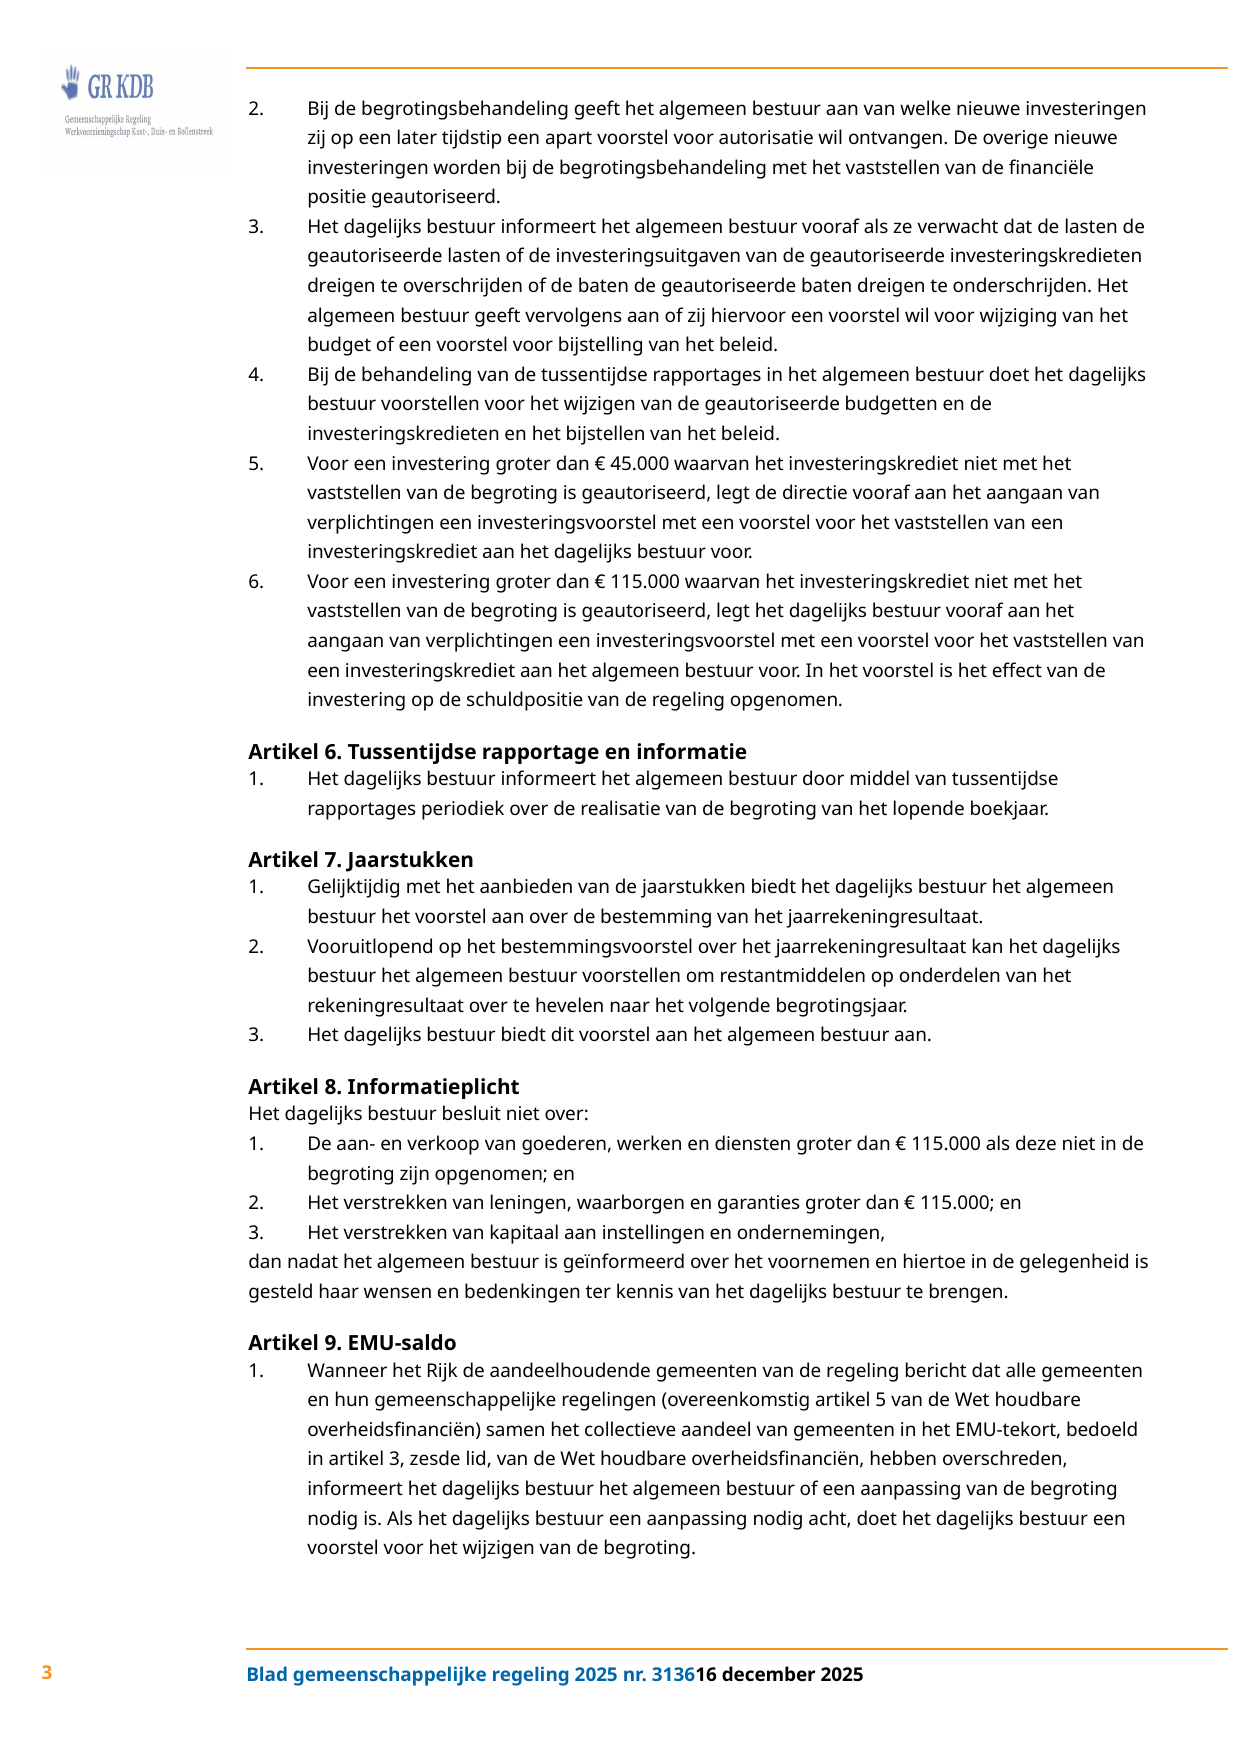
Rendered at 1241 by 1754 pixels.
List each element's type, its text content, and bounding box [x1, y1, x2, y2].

list Het dagelijks bestuur informeert het algemeen bestuur door middel van tussentijdse rapportages periodiek over de realisatie van de begroting van het lopende boekjaar. [248, 765, 1152, 821]
list Gelijktijdig met het aanbieden van de jaarstukken biedt het dagelijks bestuur het algemeen bestuur het voorstel aan over de bestemming van het jaarrekeningresultaat. [248, 874, 1152, 929]
text dan nadat het algemeen bestuur is geïnformeerd over het voornemen en hiertoe in de gelegenheid is gesteld haar wensen en bedenkingen ter kennis van het dagelijks bestuur te brengen. [248, 1248, 1152, 1304]
list Bij de begrotingsbehandeling geeft het algemeen bestuur aan van welke nieuwe investeringen zij op een later tijdstip een apart voorstel voor autorisatie wil ontvangen. De overige nieuwe investeringen worden bij de begrotingsbehandeling met het vaststellen van de financiële positie geautoriseerd. [248, 95, 1152, 209]
list Bij de behandeling van de tussentijdse rapportages in het algemeen bestuur doet het dagelijks bestuur voorstellen voor het wijzigen van de geautoriseerde budgetten en de investeringskredieten en het bijstellen van het beleid. [248, 361, 1152, 446]
list Vooruitlopend op het bestemmingsvoorstel over het jaarrekeningresultaat kan het dagelijks bestuur het algemeen bestuur voorstellen om restantmiddelen op onderdelen van het rekeningresultaat over te hevelen naar het volgende begrotingsjaar. [248, 933, 1152, 1018]
list Wanneer het Rijk de aandeelhoudende gemeenten van de regeling bericht dat alle gemeenten en hun gemeenschappelijke regelingen (overeenkomstig artikel 5 van de Wet houdbare overheidsfinanciën) samen het collectieve aandeel van gemeenten in het EMU-tekort, bedoeld in artikel 3, zesde lid, van de Wet houdbare overheidsfinanciën, hebben overschreden, informeert het dagelijks bestuur het algemeen bestuur of een aanpassing van de begroting nodig is. Als het dagelijks bestuur een aanpassing nodig acht, doet het dagelijks bestuur een voorstel voor het wijzigen van de begroting. [248, 1357, 1152, 1560]
text Artikel 7. Jaarstukken [248, 845, 1152, 874]
list Het dagelijks bestuur informeert het algemeen bestuur vooraf als ze verwacht dat de lasten de geautoriseerde lasten of de investeringsuitgaven van de geautoriseerde investeringskredieten dreigen te overschrijden of de baten de geautoriseerde baten dreigen te onderschrijden. Het algemeen bestuur geeft vervolgens aan of zij hiervoor een voorstel wil voor wijziging van het budget of een voorstel voor bijstelling van het beleid. [248, 213, 1152, 357]
list Het verstrekken van leningen, waarborgen en garanties groter dan € 115.000; en [248, 1189, 1152, 1215]
text Artikel 6. Tussentijdse rapportage en informatie [248, 737, 1152, 765]
list De aan- en verkoop van goederen, werken en diensten groter dan € 115.000 als deze niet in de begroting zijn opgenomen; en [248, 1130, 1152, 1185]
list Voor een investering groter dan € 45.000 waarvan het investeringskrediet niet met het vaststellen van de begroting is geautoriseerd, legt de directie vooraf aan het aangaan van verplichtingen een investeringsvoorstel met een voorstel voor het vaststellen van een investeringskrediet aan het dagelijks bestuur voor. [248, 450, 1152, 564]
list Het dagelijks bestuur biedt dit voorstel aan het algemeen bestuur aan. [248, 1022, 1152, 1047]
list Het verstrekken van kapitaal aan instellingen en ondernemingen, [248, 1219, 1152, 1244]
text Artikel 8. Informatieplicht [248, 1072, 1152, 1101]
picture [41, 47, 231, 172]
text Het dagelijks bestuur besluit niet over: [248, 1101, 1152, 1126]
list Voor een investering groter dan € 115.000 waarvan het investeringskrediet niet met het vaststellen van de begroting is geautoriseerd, legt het dagelijks bestuur vooraf aan het aangaan van verplichtingen een investeringsvoorstel met een voorstel voor het vaststellen van een investeringskrediet aan het algemeen bestuur voor. In het voorstel is het effect van de investering op de schuldpositie van de regeling opgenomen. [248, 568, 1152, 712]
text Artikel 9. EMU-saldo [248, 1328, 1152, 1357]
